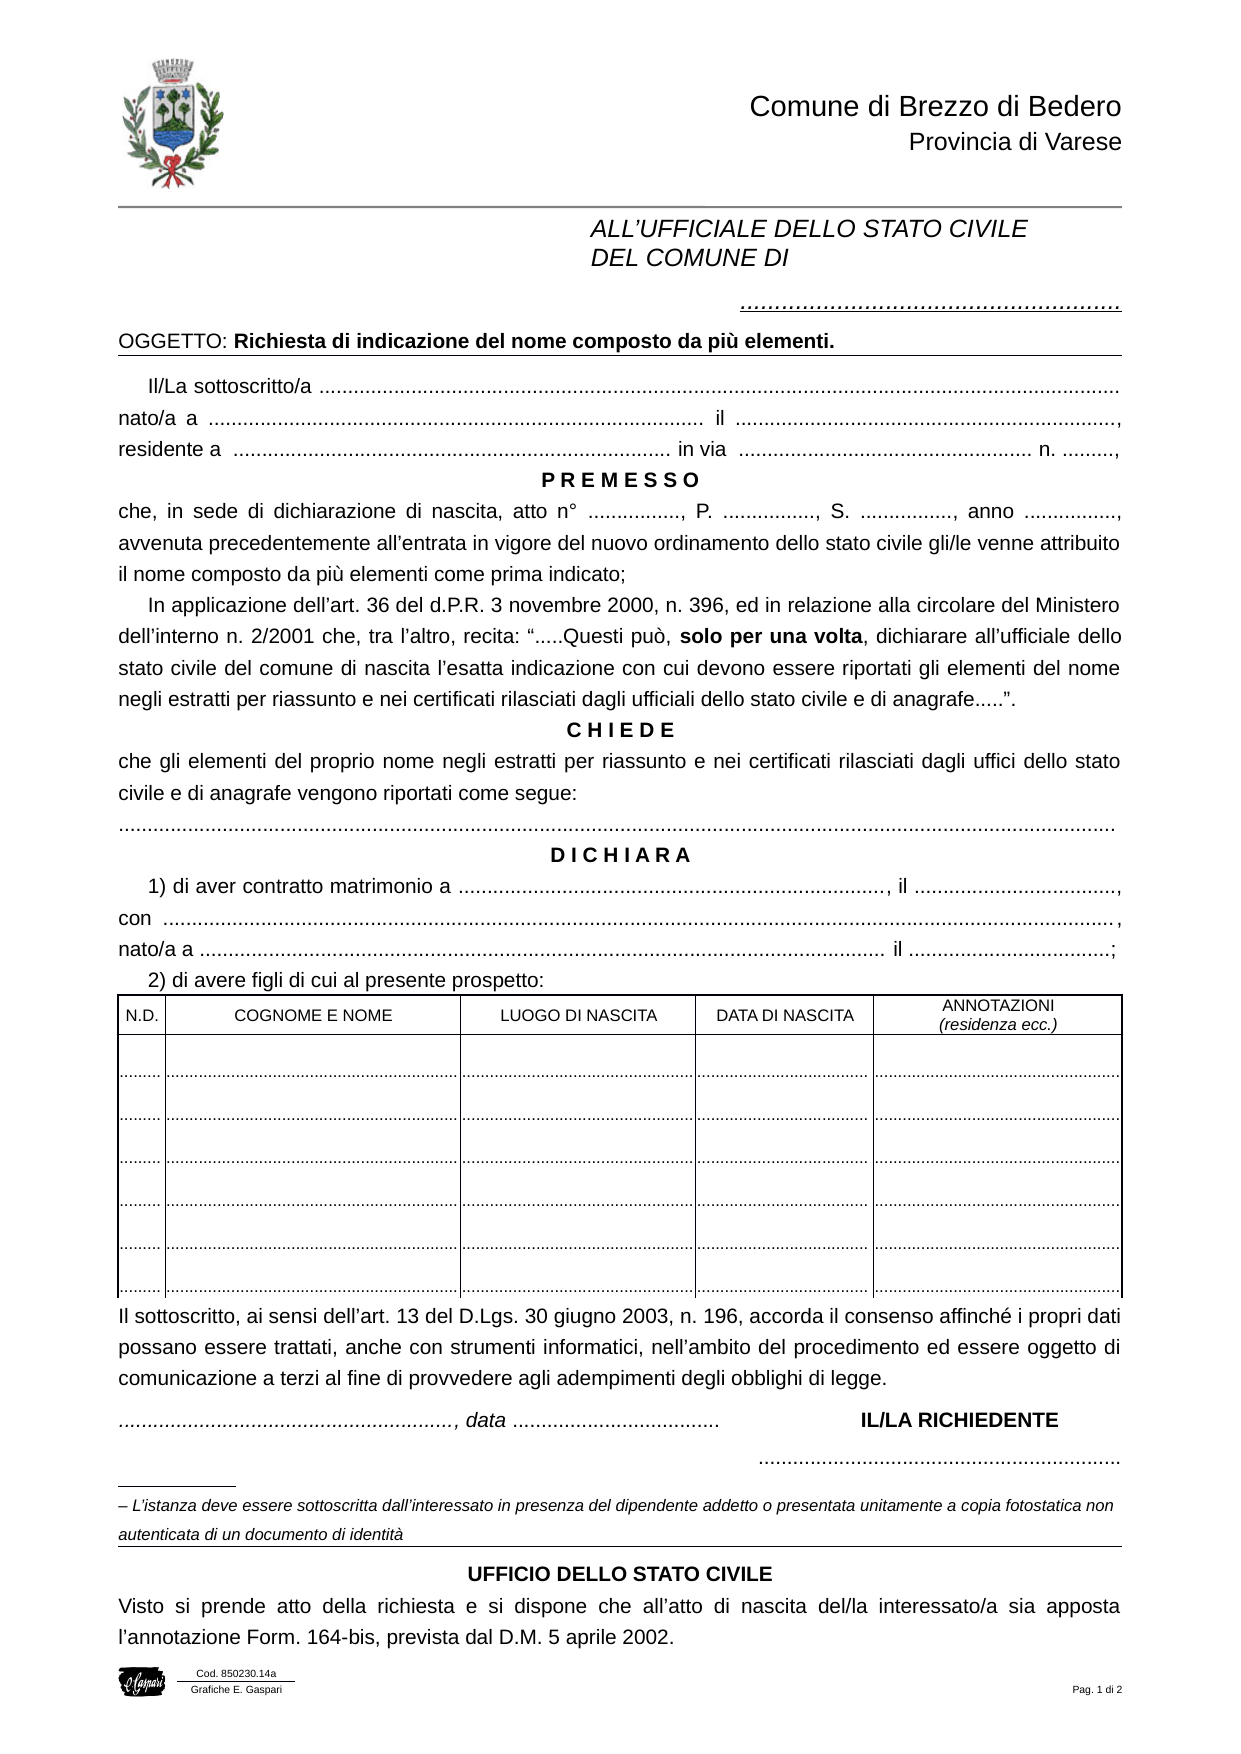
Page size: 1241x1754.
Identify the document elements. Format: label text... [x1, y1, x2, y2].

table_cell ..................................................... ..................................................... ..................................................... ..................................................... ..................................................... ..................................................... [874, 1035, 1121, 1298]
table_header DATA DI NASCITA [696, 996, 873, 1034]
text 2) di avere figli di cui al presente prospetto: [118, 962, 1122, 994]
text OGGETTO: Richiesta di indicazione del nome composto da più elementi. [118, 329, 1122, 355]
text 1) di aver contratto matrimonio a .........................................................................., il ..................................., con ....................................................................................................................................................................., nato/a a ....................................................................................................................... il ...................................; [118, 869, 1122, 962]
text DEL COMUNE DI [591, 243, 1081, 271]
text In applicazione dell’art. 36 del d.P.R. 3 novembre 2000, n. 396, ed in relazione alla circolare del Ministero dell’interno n. 2/2001 che, tra l’altro, recita: “.....Questi può, solo per una volta, dichiarare all’ufficiale dello stato civile del comune di nascita l’esatta indicazione con cui devono essere riportati gli elementi del nome negli estratti per riassunto e nei certificati rilasciati dagli ufficiali dello stato civile e di anagrafe.....”. [118, 587, 1122, 712]
text ....................................................... [591, 286, 1122, 315]
text Il sottoscritto, ai sensi dell’art. 13 del D.Lgs. 30 giugno 2003, n. 196, accorda il consenso affinché i propri dati possano essere trattati, anche con strumenti informatici, nell’ambito del procedimento ed essere oggetto di comunicazione a terzi al fine di provvedere agli adempimenti degli obblighi di legge. [118, 1298, 1122, 1392]
text che, in sede di dichiarazione di nascita, atto n° ................, P. ................, S. ................, anno ................, avvenuta precedentemente all’entrata in vigore del nuovo ordinamento dello stato civile gli/le venne attribuito il nome composto da più elementi come prima indicato; [118, 494, 1122, 587]
picture [122, 58, 224, 189]
table_cell ............................................................... ............................................................... ............................................................... ............................................................... ............................................................... ............................................................... [166, 1035, 460, 1298]
text Comune di Brezzo di Bedero [224, 89, 1122, 122]
subtitle C H I E D E [118, 712, 1122, 744]
text Il/La sottoscritto/a ........................................................................................................................................... nato/a a ...................................................................................... il .................................................................., residente a ............................................................................ in via ................................................... n. ........., [118, 369, 1122, 462]
table_header N.D. [119, 996, 165, 1034]
table_header COGNOME E NOME [166, 996, 460, 1034]
table_cell .................................................. .................................................. .................................................. .................................................. .................................................. .................................................. [461, 1035, 695, 1298]
text ............................................................................................................................................................................. [118, 806, 1122, 837]
text Provincia di Varese [224, 127, 1122, 156]
text .........................................................., data .................................... IL/LA RICHIEDENTE [119, 1404, 1122, 1433]
text ALL’UFFICIALE DELLO STATO CIVILE [591, 214, 1081, 243]
table_cell ......... ......... ......... ......... ......... ......... [119, 1035, 165, 1298]
text ............................................................... [118, 1445, 1122, 1469]
text UFFICIO DELLO STATO CIVILE [118, 1557, 1122, 1588]
table_cell ..................................... ..................................... ..................................... ..................................... ..................................... ..................................... [696, 1035, 873, 1298]
table_header ANNOTAZIONI (residenza ecc.) [874, 996, 1121, 1034]
text D I C H I A R A [118, 837, 1122, 869]
picture [118, 1666, 166, 1697]
text Visto si prende atto della richiesta e si dispone che all’atto di nascita del/la interessato/a sia apposta l’annotazione Form. 164-bis, prevista dal D.M. 5 aprile 2002. [118, 1588, 1122, 1651]
text che gli elementi del proprio nome negli estratti per riassunto e nei certificati rilasciati dagli uffici dello stato civile e di anagrafe vengono riportati come segue: [118, 744, 1122, 806]
table_header LUOGO DI NASCITA [461, 996, 695, 1034]
subtitle P R E M E S S O [118, 462, 1122, 494]
text – L’istanza deve essere sottoscritta dall’interessato in presenza del dipendente addetto o presentata unitamente a copia fotostatica non autenticata di un documento di identità [118, 1496, 1122, 1546]
